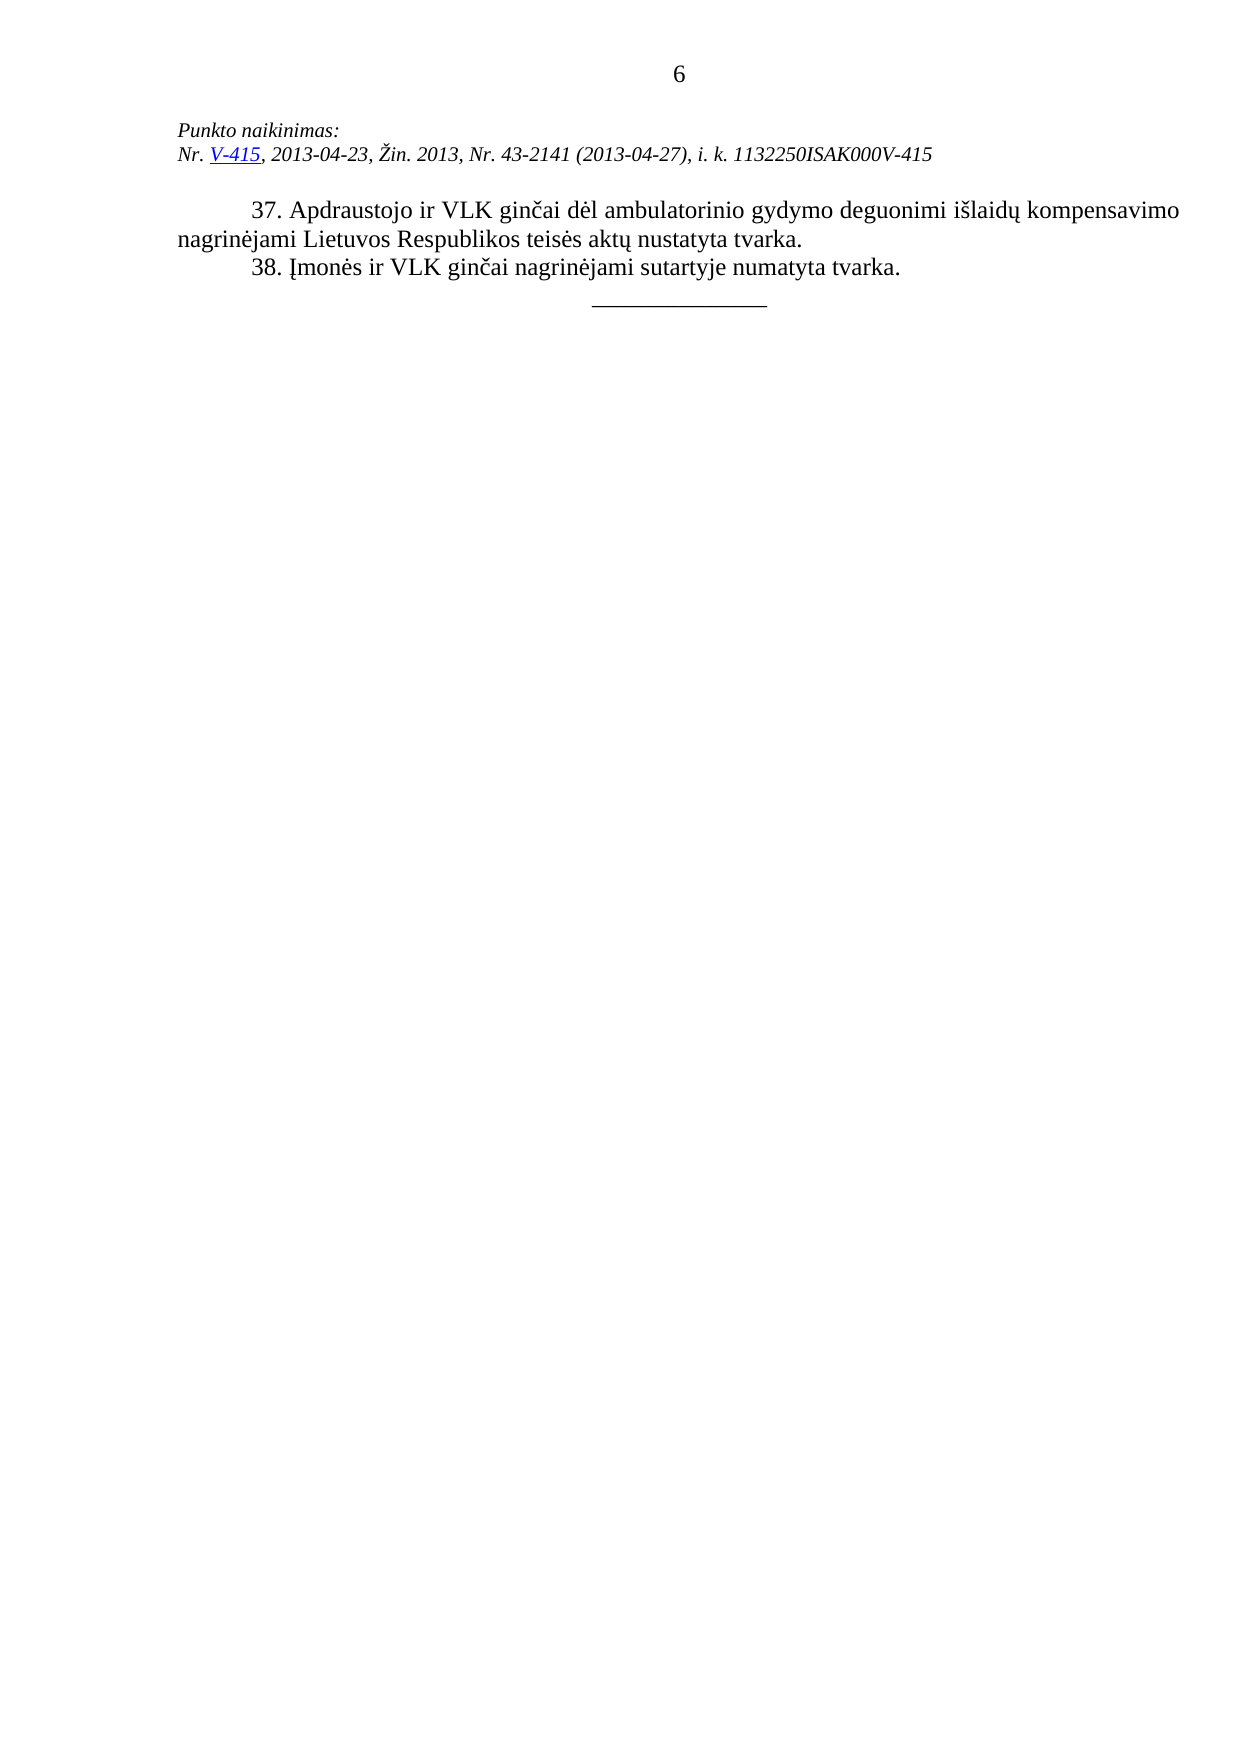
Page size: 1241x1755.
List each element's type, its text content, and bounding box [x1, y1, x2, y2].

text ______________ [177, 281, 1181, 310]
text 37. Apdraustojo ir VLK ginčai dėl ambulatorinio gydymo deguonimi išlaidų kompensavimo nagrinėjami Lietuvos Respublikos teisės aktų nustatyta tvarka. [177, 195, 1181, 252]
text 38. Įmonės ir VLK ginčai nagrinėjami sutartyje numatyta tvarka. [177, 252, 1181, 281]
text Nr. V-415, 2013-04-23, Žin. 2013, Nr. 43-2141 (2013-04-27), i. k. 1132250ISAK000V-415 [177, 142, 1181, 166]
text Punkto naikinimas: [177, 118, 1181, 142]
